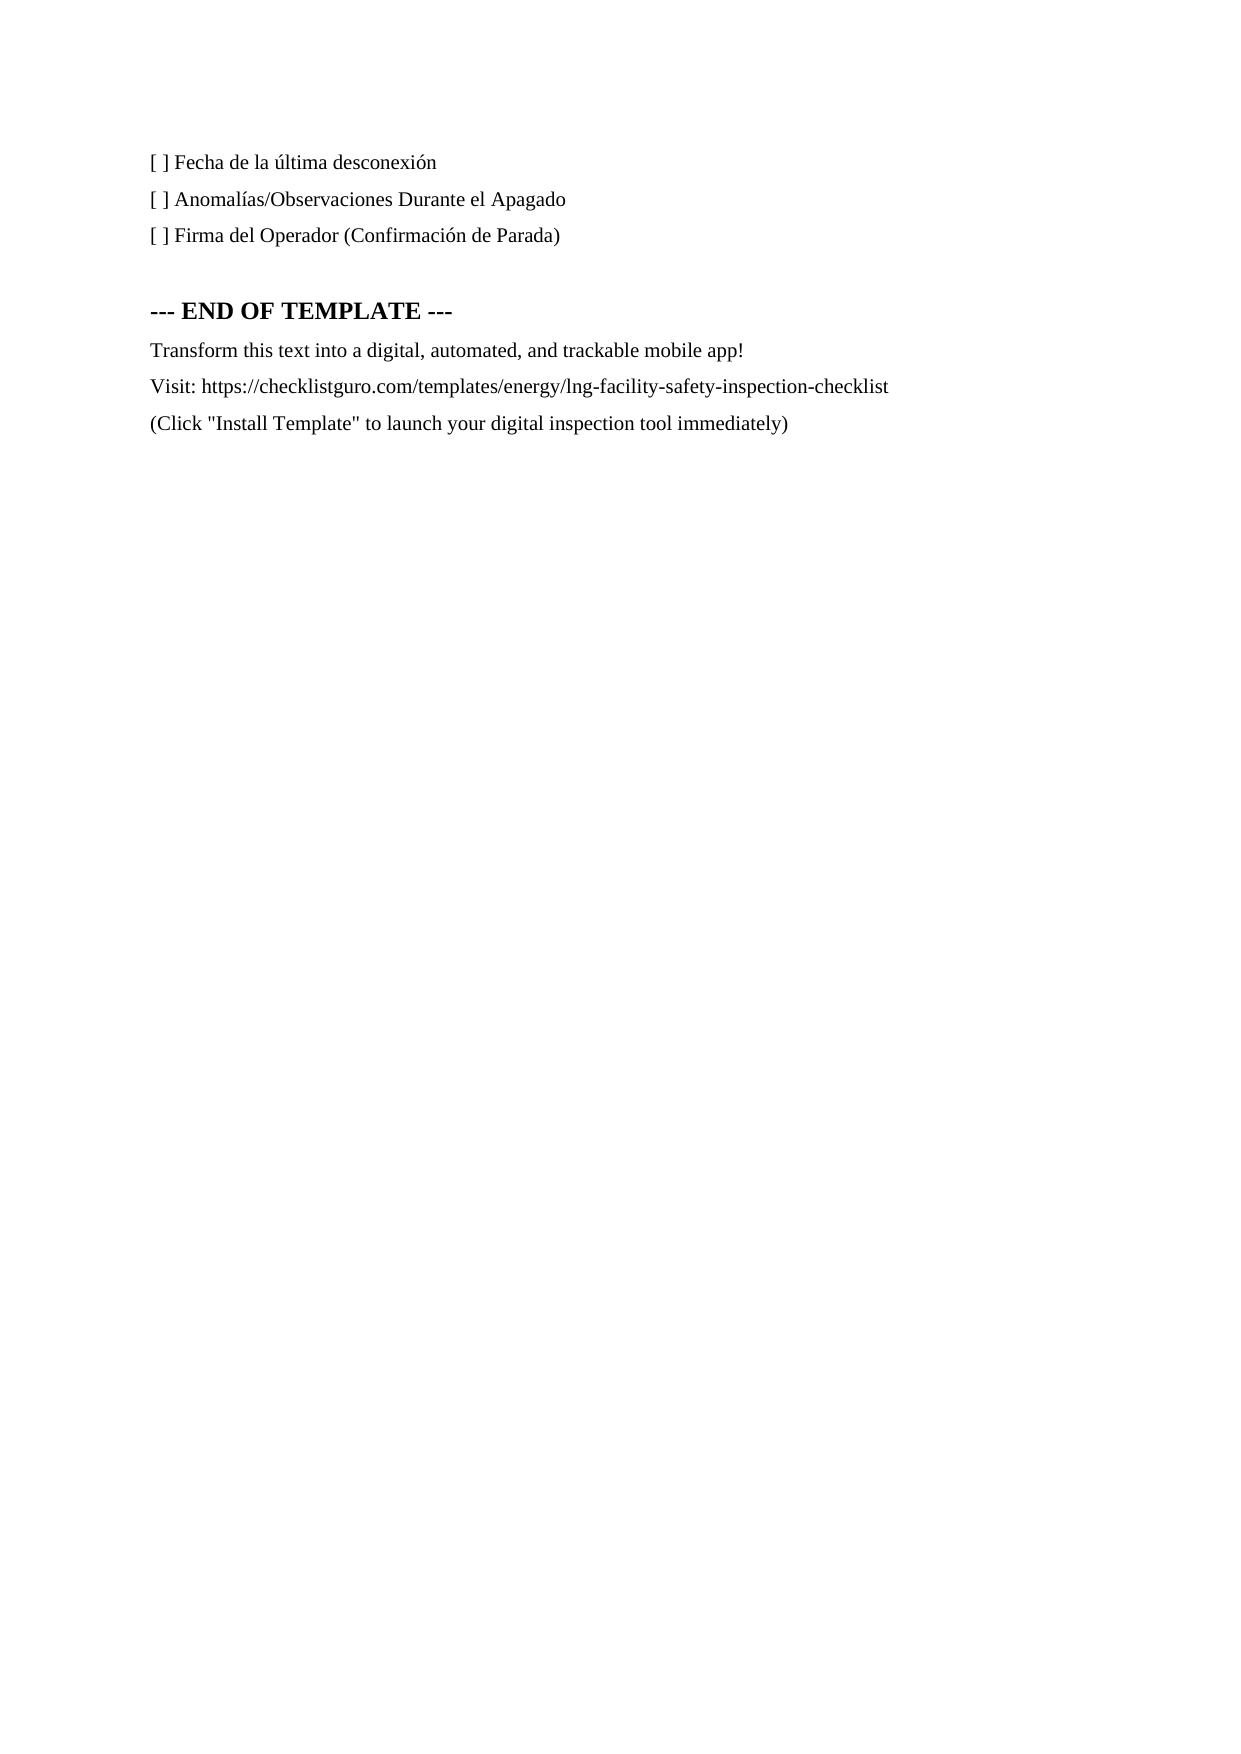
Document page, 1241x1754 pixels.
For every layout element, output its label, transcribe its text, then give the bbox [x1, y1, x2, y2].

text [ ] Anomalías/Observaciones Durante el Apagado [150, 187, 1090, 211]
text Visit: https://checklistguro.com/templates/energy/lng-facility-safety-inspection-checklist [150, 374, 1090, 398]
text Transform this text into a digital, automated, and trackable mobile app! [150, 337, 1090, 362]
text [ ] Firma del Operador (Confirmación de Parada) [150, 223, 1090, 247]
text [ ] Fecha de la última desconexión [150, 150, 1090, 174]
text (Click "Install Template" to launch your digital inspection tool immediately) [150, 411, 1090, 435]
text --- END OF TEMPLATE --- [150, 296, 1090, 325]
